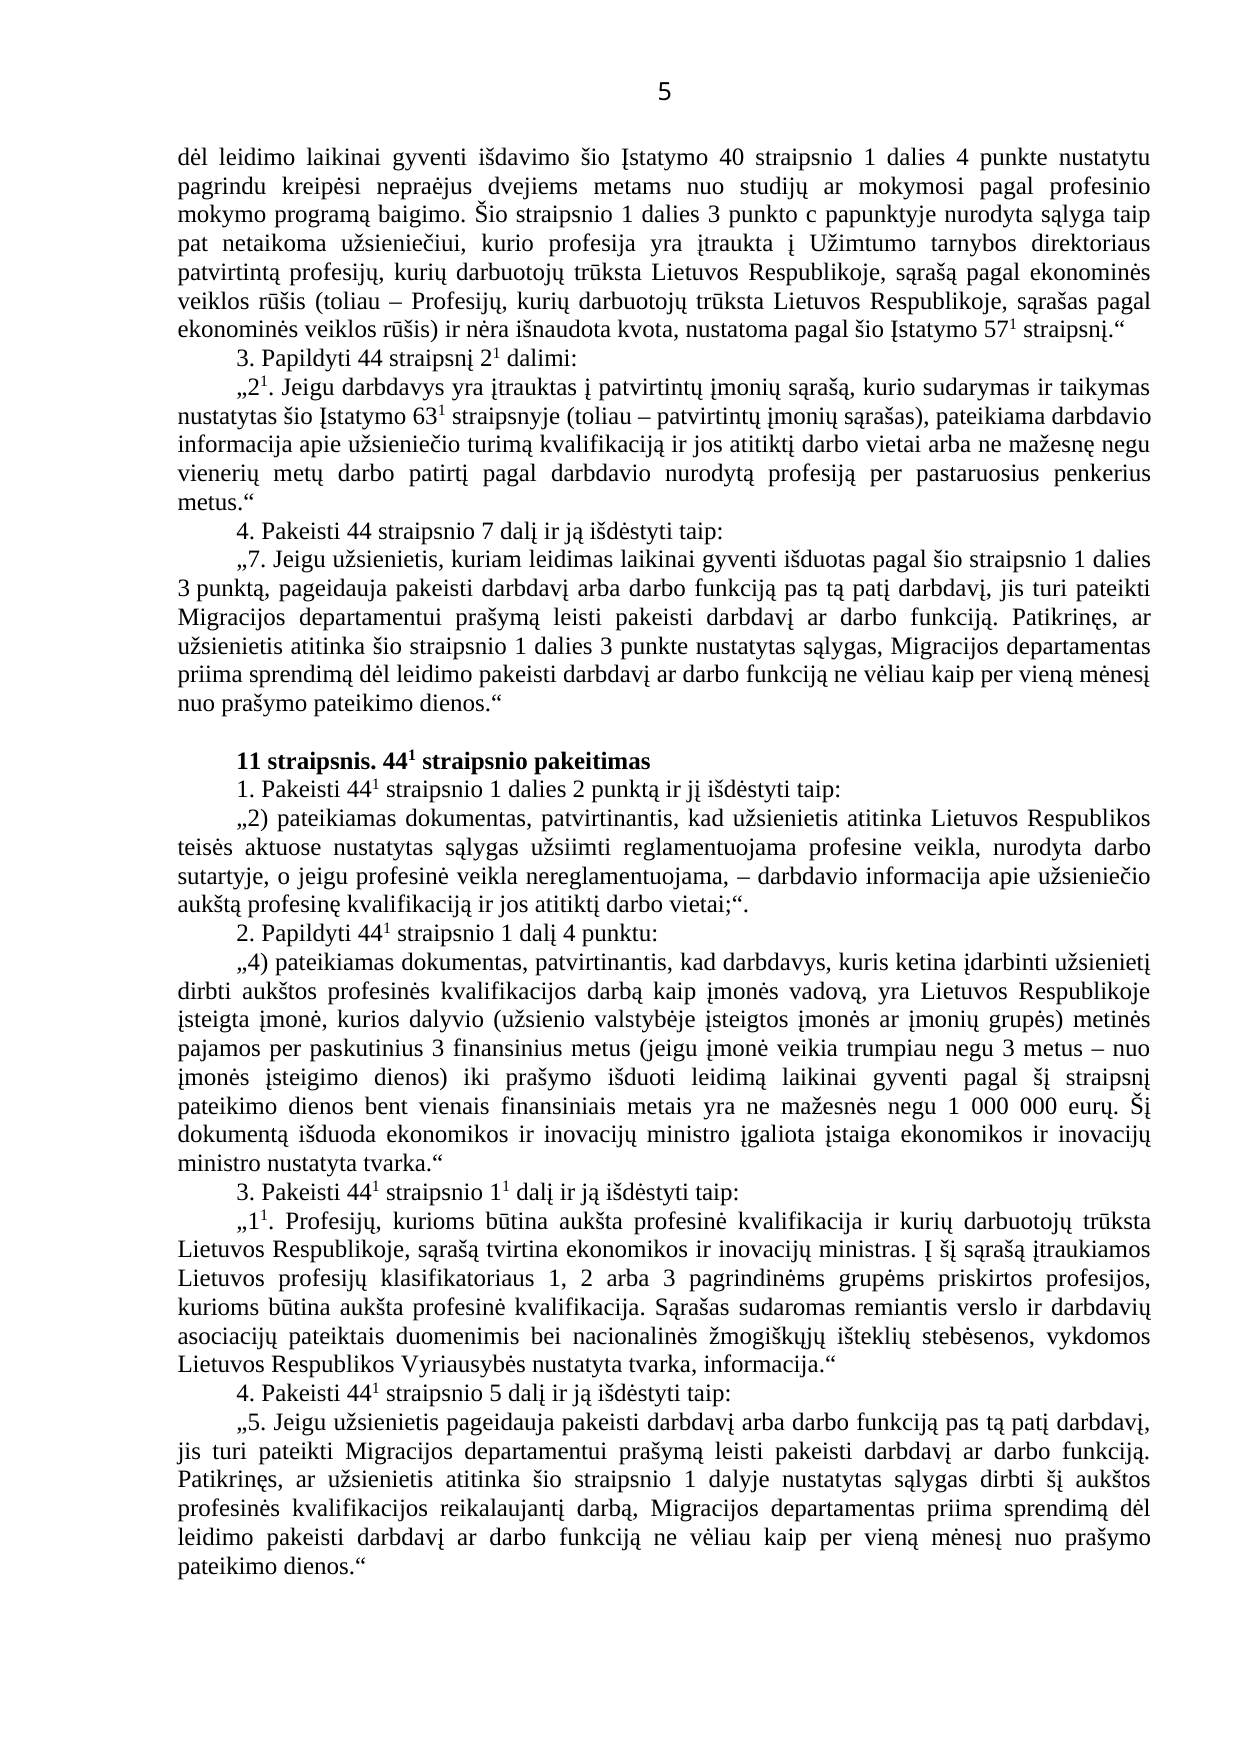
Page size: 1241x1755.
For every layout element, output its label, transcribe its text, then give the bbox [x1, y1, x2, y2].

text „7. Jeigu užsienietis, kuriam leidimas laikinai gyventi išduotas pagal šio straipsnio 1 dalies 3 punktą, pageidauja pakeisti darbdavį arba darbo funkciją pas tą patį darbdavį, jis turi pateikti Migracijos departamentui prašymą leisti pakeisti darbdavį ar darbo funkciją. Patikrinęs, ar užsienietis atitinka šio straipsnio 1 dalies 3 punkte nustatytas sąlygas, Migracijos departamentas priima sprendimą dėl leidimo pakeisti darbdavį ar darbo funkciją ne vėliau kaip per vieną mėnesį nuo prašymo pateikimo dienos.“ [177, 544, 1152, 717]
text 1. Pakeisti 441 straipsnio 1 dalies 2 punktą ir jį išdėstyti taip: [177, 774, 1152, 803]
text „11. Profesijų, kurioms būtina aukšta profesinė kvalifikacija ir kurių darbuotojų trūksta Lietuvos Respublikoje, sąrašą tvirtina ekonomikos ir inovacijų ministras. Į šį sąrašą įtraukiamos Lietuvos profesijų klasifikatoriaus 1, 2 arba 3 pagrindinėms grupėms priskirtos profesijos, kurioms būtina aukšta profesinė kvalifikacija. Sąrašas sudaromas remiantis verslo ir darbdavių asociacijų pateiktais duomenimis bei nacionalinės žmogiškųjų išteklių stebėsenos, vykdomos Lietuvos Respublikos Vyriausybės nustatyta tvarka, informacija.“ [177, 1206, 1152, 1378]
text 4. Pakeisti 441 straipsnio 5 dalį ir ją išdėstyti taip: [177, 1378, 1152, 1407]
text 11 straipsnis. 441 straipsnio pakeitimas [177, 746, 1152, 774]
text „2) pateikiamas dokumentas, patvirtinantis, kad užsienietis atitinka Lietuvos Respublikos teisės aktuose nustatytas sąlygas užsiimti reglamentuojama profesine veikla, nurodyta darbo sutartyje, o jeigu profesinė veikla nereglamentuojama, – darbdavio informacija apie užsieniečio aukštą profesinę kvalifikaciją ir jos atitiktį darbo vietai;“. [177, 803, 1152, 918]
text 3. Pakeisti 441 straipsnio 11 dalį ir ją išdėstyti taip: [177, 1177, 1152, 1206]
text „21. Jeigu darbdavys yra įtrauktas į patvirtintų įmonių sąrašą, kurio sudarymas ir taikymas nustatytas šio Įstatymo 631 straipsnyje (toliau – patvirtintų įmonių sąrašas), pateikiama darbdavio informacija apie užsieniečio turimą kvalifikaciją ir jos atitiktį darbo vietai arba ne mažesnę negu vienerių metų darbo patirtį pagal darbdavio nurodytą profesiją per pastaruosius penkerius metus.“ [177, 372, 1152, 516]
text dėl leidimo laikinai gyventi išdavimo šio Įstatymo 40 straipsnio 1 dalies 4 punkte nustatytu pagrindu kreipėsi nepraėjus dvejiems metams nuo studijų ar mokymosi pagal profesinio mokymo programą baigimo. Šio straipsnio 1 dalies 3 punkto c papunktyje nurodyta sąlyga taip pat netaikoma užsieniečiui, kurio profesija yra įtraukta į Užimtumo tarnybos direktoriaus patvirtintą profesijų, kurių darbuotojų trūksta Lietuvos Respublikoje, sąrašą pagal ekonominės veiklos rūšis (toliau – Profesijų, kurių darbuotojų trūksta Lietuvos Respublikoje, sąrašas pagal ekonominės veiklos rūšis) ir nėra išnaudota kvota, nustatoma pagal šio Įstatymo 571 straipsnį.“ [177, 142, 1152, 343]
text 2. Papildyti 441 straipsnio 1 dalį 4 punktu: [177, 918, 1152, 947]
text 4. Pakeisti 44 straipsnio 7 dalį ir ją išdėstyti taip: [177, 516, 1152, 544]
text 3. Papildyti 44 straipsnį 21 dalimi: [177, 343, 1152, 372]
text „5. Jeigu užsienietis pageidauja pakeisti darbdavį arba darbo funkciją pas tą patį darbdavį, jis turi pateikti Migracijos departamentui prašymą leisti pakeisti darbdavį ar darbo funkciją. Patikrinęs, ar užsienietis atitinka šio straipsnio 1 dalyje nustatytas sąlygas dirbti šį aukštos profesinės kvalifikacijos reikalaujantį darbą, Migracijos departamentas priima sprendimą dėl leidimo pakeisti darbdavį ar darbo funkciją ne vėliau kaip per vieną mėnesį nuo prašymo pateikimo dienos.“ [177, 1407, 1152, 1579]
text „4) pateikiamas dokumentas, patvirtinantis, kad darbdavys, kuris ketina įdarbinti užsienietį dirbti aukštos profesinės kvalifikacijos darbą kaip įmonės vadovą, yra Lietuvos Respublikoje įsteigta įmonė, kurios dalyvio (užsienio valstybėje įsteigtos įmonės ar įmonių grupės) metinės pajamos per paskutinius 3 finansinius metus (jeigu įmonė veikia trumpiau negu 3 metus – nuo įmonės įsteigimo dienos) iki prašymo išduoti leidimą laikinai gyventi pagal šį straipsnį pateikimo dienos bent vienais finansiniais metais yra ne mažesnės negu 1 000 000 eurų. Šį dokumentą išduoda ekonomikos ir inovacijų ministro įgaliota įstaiga ekonomikos ir inovacijų ministro nustatyta tvarka.“ [177, 947, 1152, 1177]
